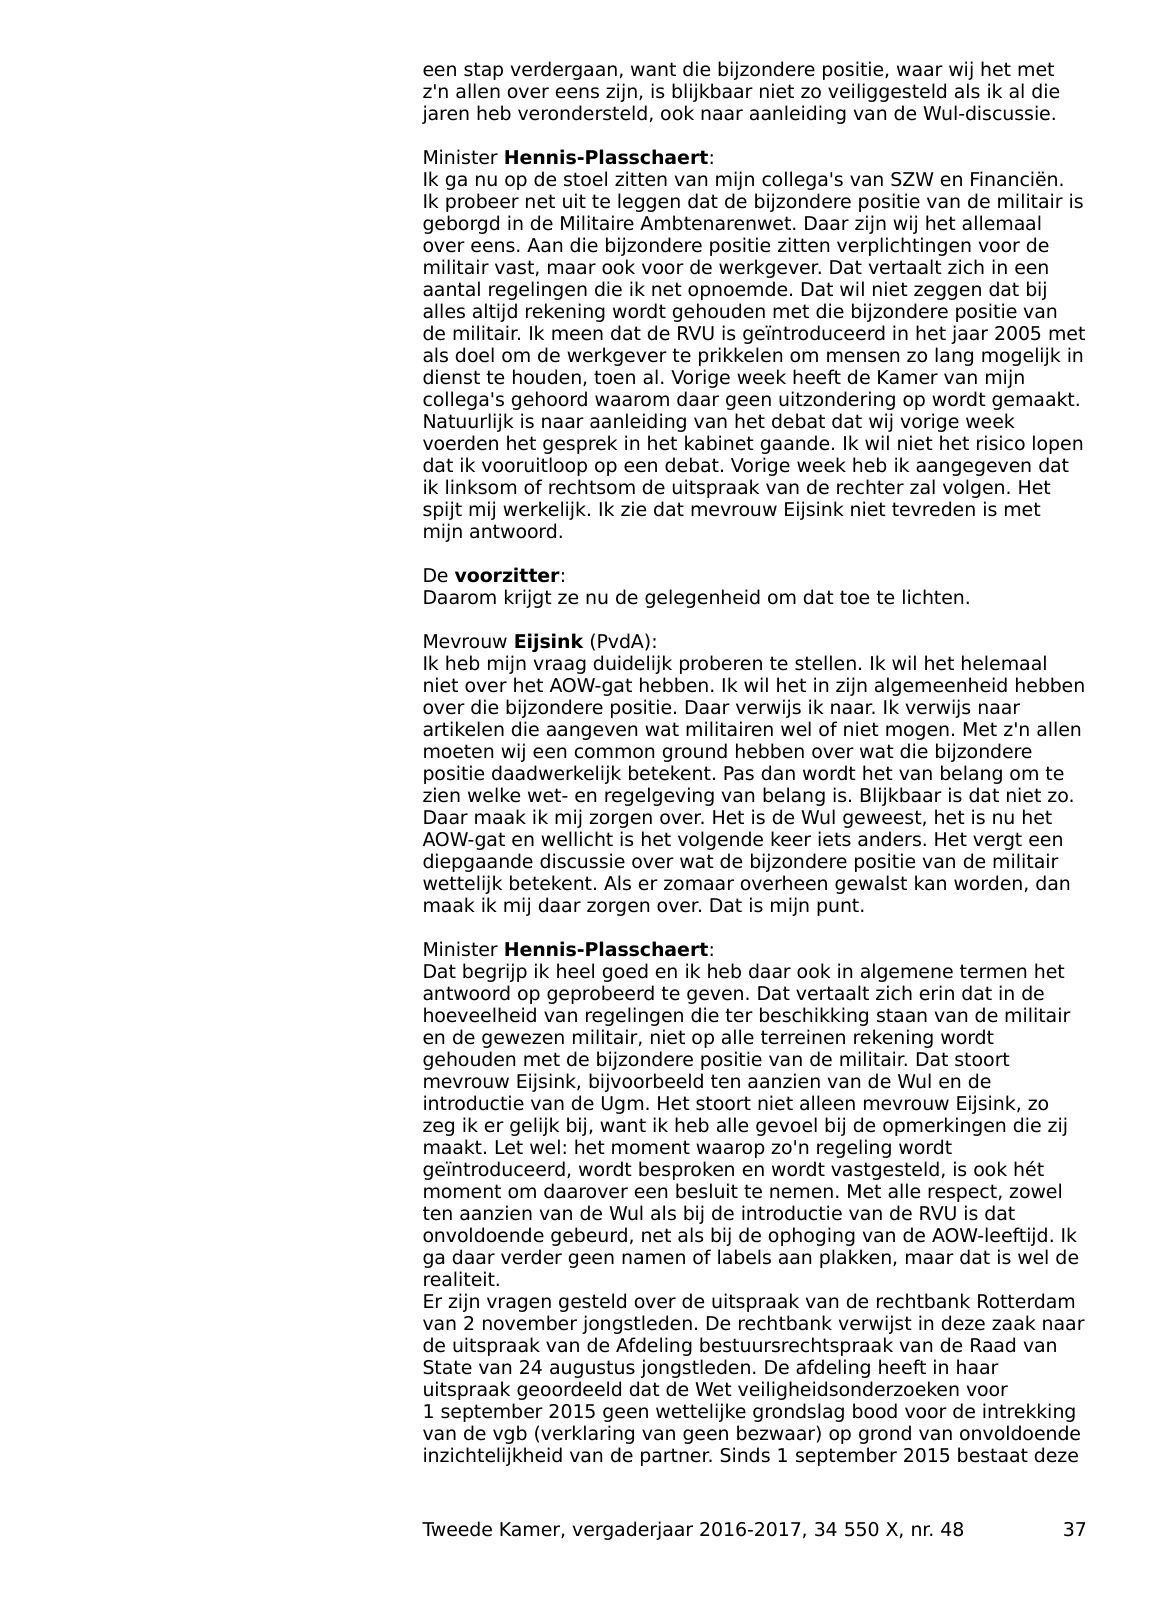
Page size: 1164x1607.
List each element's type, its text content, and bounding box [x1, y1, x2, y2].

text Minister Hennis-Plasschaert: [422, 939, 1087, 961]
text De voorzitter: [422, 565, 1087, 587]
text Daarom krijgt ze nu de gelegenheid om dat toe te lichten. [422, 587, 1087, 609]
text Er zijn vragen gesteld over de uitspraak van de rechtbank Rotterdam van 2 november jongstleden. De rechtbank verwijst in deze zaak naar de uitspraak van de Afdeling bestuursrechtspraak van de Raad van State van 24 augustus jongstleden. De afdeling heeft in haar uitspraak geoordeeld dat de Wet veiligheidsonderzoeken voor 1 september 2015 geen wettelijke grondslag bood voor de intrekking van de vgb (verklaring van geen bezwaar) op grond van onvoldoende inzichtelijkheid van de partner. Sinds 1 september 2015 bestaat deze [422, 1291, 1087, 1467]
text Dat begrijp ik heel goed en ik heb daar ook in algemene termen het antwoord op geprobeerd te geven. Dat vertaalt zich erin dat in de hoeveelheid van regelingen die ter beschikking staan van de militair en de gewezen militair, niet op alle terreinen rekening wordt gehouden met de bijzondere positie van de militair. Dat stoort mevrouw Eijsink, bijvoorbeeld ten aanzien van de Wul en de introductie van de Ugm. Het stoort niet alleen mevrouw Eijsink, zo zeg ik er gelijk bij, want ik heb alle gevoel bij de opmerkingen die zij maakt. Let wel: het moment waarop zo'n regeling wordt geïntroduceerd, wordt besproken en wordt vastgesteld, is ook hét moment om daarover een besluit te nemen. Met alle respect, zowel ten aanzien van de Wul als bij de introductie van de RVU is dat onvoldoende gebeurd, net als bij de ophoging van de AOW-leeftijd. Ik ga daar verder geen namen of labels aan plakken, maar dat is wel de realiteit. [422, 961, 1087, 1291]
text een stap verdergaan, want die bijzondere positie, waar wij het met z'n allen over eens zijn, is blijkbaar niet zo veiliggesteld als ik al die jaren heb verondersteld, ook naar aanleiding van de Wul-discussie. [422, 59, 1087, 125]
text Ik ga nu op de stoel zitten van mijn collega's van SZW en Financiën. Ik probeer net uit te leggen dat de bijzondere positie van de militair is geborgd in de Militaire Ambtenarenwet. Daar zijn wij het allemaal over eens. Aan die bijzondere positie zitten verplichtingen voor de militair vast, maar ook voor de werkgever. Dat vertaalt zich in een aantal regelingen die ik net opnoemde. Dat wil niet zeggen dat bij alles altijd rekening wordt gehouden met die bijzondere positie van de militair. Ik meen dat de RVU is geïntroduceerd in het jaar 2005 met als doel om de werkgever te prikkelen om mensen zo lang mogelijk in dienst te houden, toen al. Vorige week heeft de Kamer van mijn collega's gehoord waarom daar geen uitzondering op wordt gemaakt. Natuurlijk is naar aanleiding van het debat dat wij vorige week voerden het gesprek in het kabinet gaande. Ik wil niet het risico lopen dat ik vooruitloop op een debat. Vorige week heb ik aangegeven dat ik linksom of rechtsom de uitspraak van de rechter zal volgen. Het spijt mij werkelijk. Ik zie dat mevrouw Eijsink niet tevreden is met mijn antwoord. [422, 169, 1087, 543]
text Ik heb mijn vraag duidelijk proberen te stellen. Ik wil het helemaal niet over het AOW-gat hebben. Ik wil het in zijn algemeenheid hebben over die bijzondere positie. Daar verwijs ik naar. Ik verwijs naar artikelen die aangeven wat militairen wel of niet mogen. Met z'n allen moeten wij een common ground hebben over wat die bijzondere positie daadwerkelijk betekent. Pas dan wordt het van belang om te zien welke wet- en regelgeving van belang is. Blijkbaar is dat niet zo. Daar maak ik mij zorgen over. Het is de Wul geweest, het is nu het AOW-gat en wellicht is het volgende keer iets anders. Het vergt een diepgaande discussie over wat de bijzondere positie van de militair wettelijk betekent. Als er zomaar overheen gewalst kan worden, dan maak ik mij daar zorgen over. Dat is mijn punt. [422, 653, 1087, 917]
text Minister Hennis-Plasschaert: [422, 147, 1087, 169]
text Mevrouw Eijsink (PvdA): [422, 631, 1087, 653]
